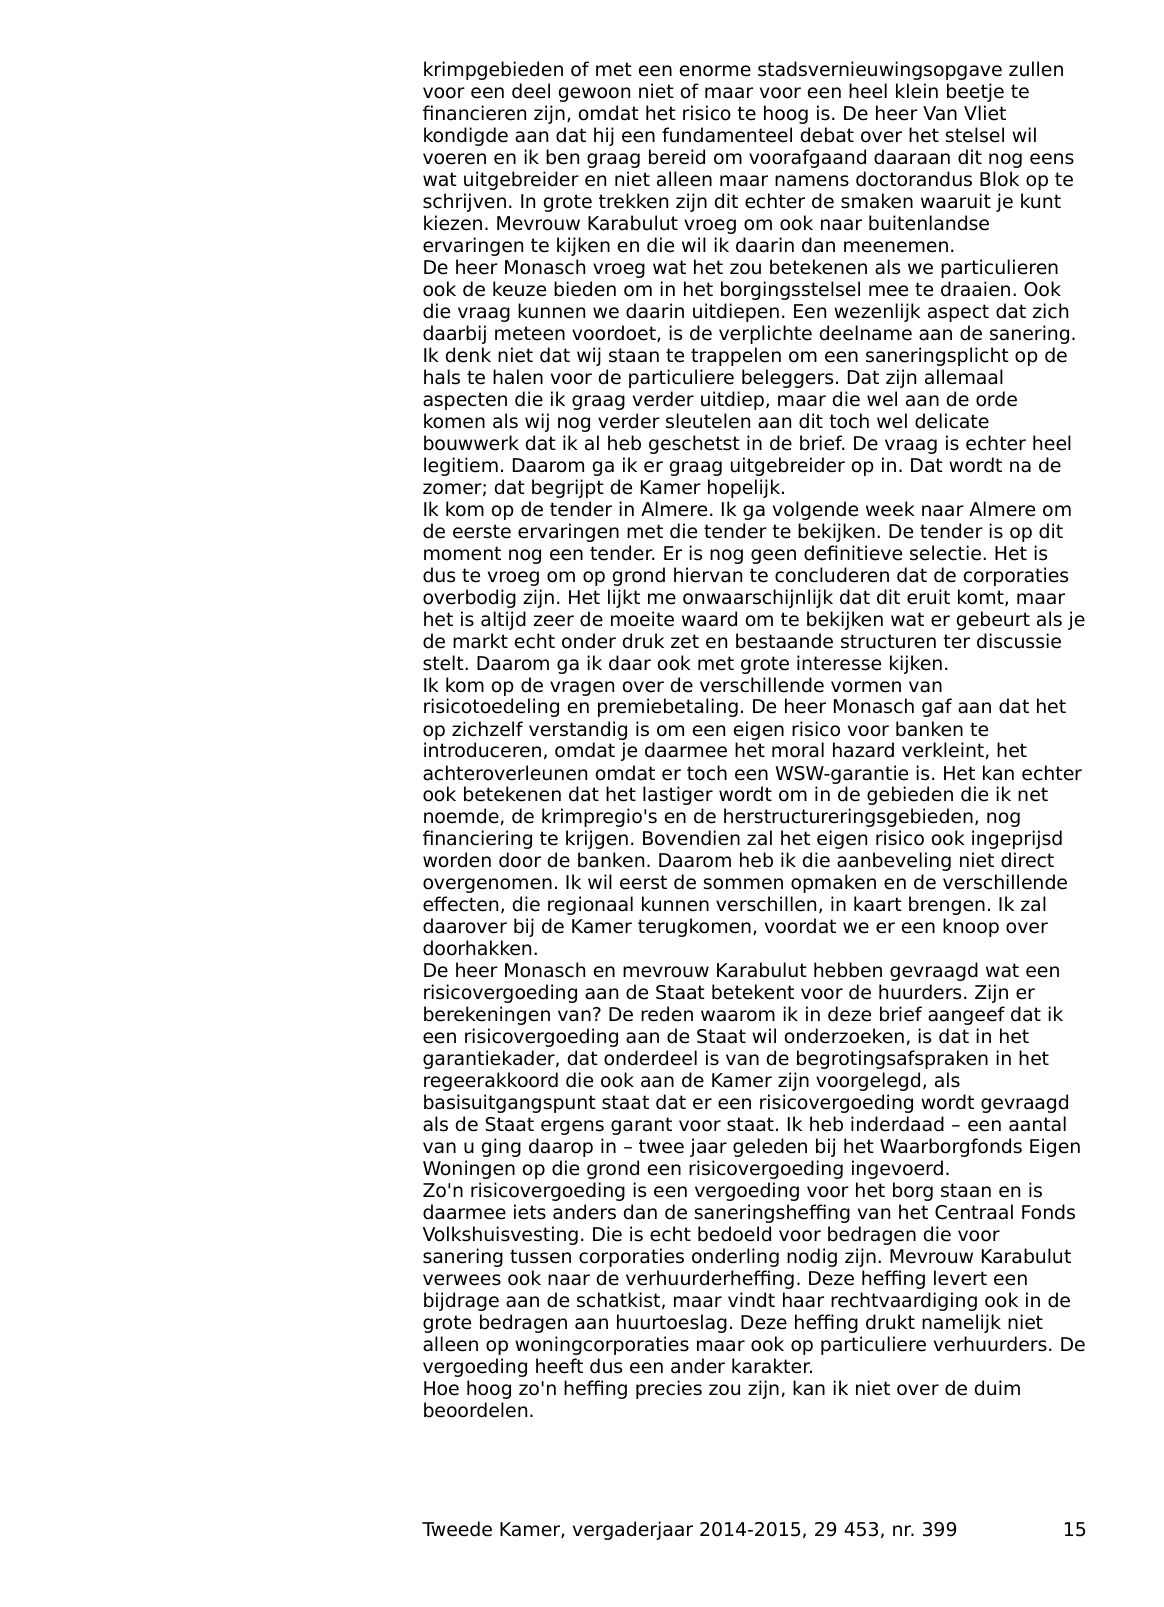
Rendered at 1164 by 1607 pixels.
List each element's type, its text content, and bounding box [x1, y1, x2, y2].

text De heer Monasch vroeg wat het zou betekenen als we particulieren ook de keuze bieden om in het borgingsstelsel mee te draaien. Ook die vraag kunnen we daarin uitdiepen. Een wezenlijk aspect dat zich daarbij meteen voordoet, is de verplichte deelname aan de sanering. Ik denk niet dat wij staan te trappelen om een saneringsplicht op de hals te halen voor de particuliere beleggers. Dat zijn allemaal aspecten die ik graag verder uitdiep, maar die wel aan de orde komen als wij nog verder sleutelen aan dit toch wel delicate bouwwerk dat ik al heb geschetst in de brief. De vraag is echter heel legitiem. Daarom ga ik er graag uitgebreider op in. Dat wordt na de zomer; dat begrijpt de Kamer hopelijk. [422, 257, 1087, 499]
text Ik kom op de vragen over de verschillende vormen van risicotoedeling en premiebetaling. De heer Monasch gaf aan dat het op zichzelf verstandig is om een eigen risico voor banken te introduceren, omdat je daarmee het moral hazard verkleint, het achteroverleunen omdat er toch een WSW-garantie is. Het kan echter ook betekenen dat het lastiger wordt om in de gebieden die ik net noemde, de krimpregio's en de herstructureringsgebieden, nog financiering te krijgen. Bovendien zal het eigen risico ook ingeprijsd worden door de banken. Daarom heb ik die aanbeveling niet direct overgenomen. Ik wil eerst de sommen opmaken en de verschillende effecten, die regionaal kunnen verschillen, in kaart brengen. Ik zal daarover bij de Kamer terugkomen, voordat we er een knoop over doorhakken. [422, 674, 1087, 960]
text Ik kom op de tender in Almere. Ik ga volgende week naar Almere om de eerste ervaringen met die tender te bekijken. De tender is op dit moment nog een tender. Er is nog geen definitieve selectie. Het is dus te vroeg om op grond hiervan te concluderen dat de corporaties overbodig zijn. Het lijkt me onwaarschijnlijk dat dit eruit komt, maar het is altijd zeer de moeite waard om te bekijken wat er gebeurt als je de markt echt onder druk zet en bestaande structuren ter discussie stelt. Daarom ga ik daar ook met grote interesse kijken. [422, 499, 1087, 674]
text Zo'n risicovergoeding is een vergoeding voor het borg staan en is daarmee iets anders dan de saneringsheffing van het Centraal Fonds Volkshuisvesting. Die is echt bedoeld voor bedragen die voor sanering tussen corporaties onderling nodig zijn. Mevrouw Karabulut verwees ook naar de verhuurderheffing. Deze heffing levert een bijdrage aan de schatkist, maar vindt haar rechtvaardiging ook in de grote bedragen aan huurtoeslag. Deze heffing drukt namelijk niet alleen op woningcorporaties maar ook op particuliere verhuurders. De vergoeding heeft dus een ander karakter. [422, 1180, 1087, 1378]
text Hoe hoog zo'n heffing precies zou zijn, kan ik niet over de duim beoordelen. [422, 1378, 1087, 1422]
text krimpgebieden of met een enorme stadsvernieuwingsopgave zullen voor een deel gewoon niet of maar voor een heel klein beetje te financieren zijn, omdat het risico te hoog is. De heer Van Vliet kondigde aan dat hij een fundamenteel debat over het stelsel wil voeren en ik ben graag bereid om voorafgaand daaraan dit nog eens wat uitgebreider en niet alleen maar namens doctorandus Blok op te schrijven. In grote trekken zijn dit echter de smaken waaruit je kunt kiezen. Mevrouw Karabulut vroeg om ook naar buitenlandse ervaringen te kijken en die wil ik daarin dan meenemen. [422, 59, 1087, 257]
text De heer Monasch en mevrouw Karabulut hebben gevraagd wat een risicovergoeding aan de Staat betekent voor de huurders. Zijn er berekeningen van? De reden waarom ik in deze brief aangeef dat ik een risicovergoeding aan de Staat wil onderzoeken, is dat in het garantiekader, dat onderdeel is van de begrotingsafspraken in het regeerakkoord die ook aan de Kamer zijn voorgelegd, als basisuitgangspunt staat dat er een risicovergoeding wordt gevraagd als de Staat ergens garant voor staat. Ik heb inderdaad – een aantal van u ging daarop in – twee jaar geleden bij het Waarborgfonds Eigen Woningen op die grond een risicovergoeding ingevoerd. [422, 960, 1087, 1180]
